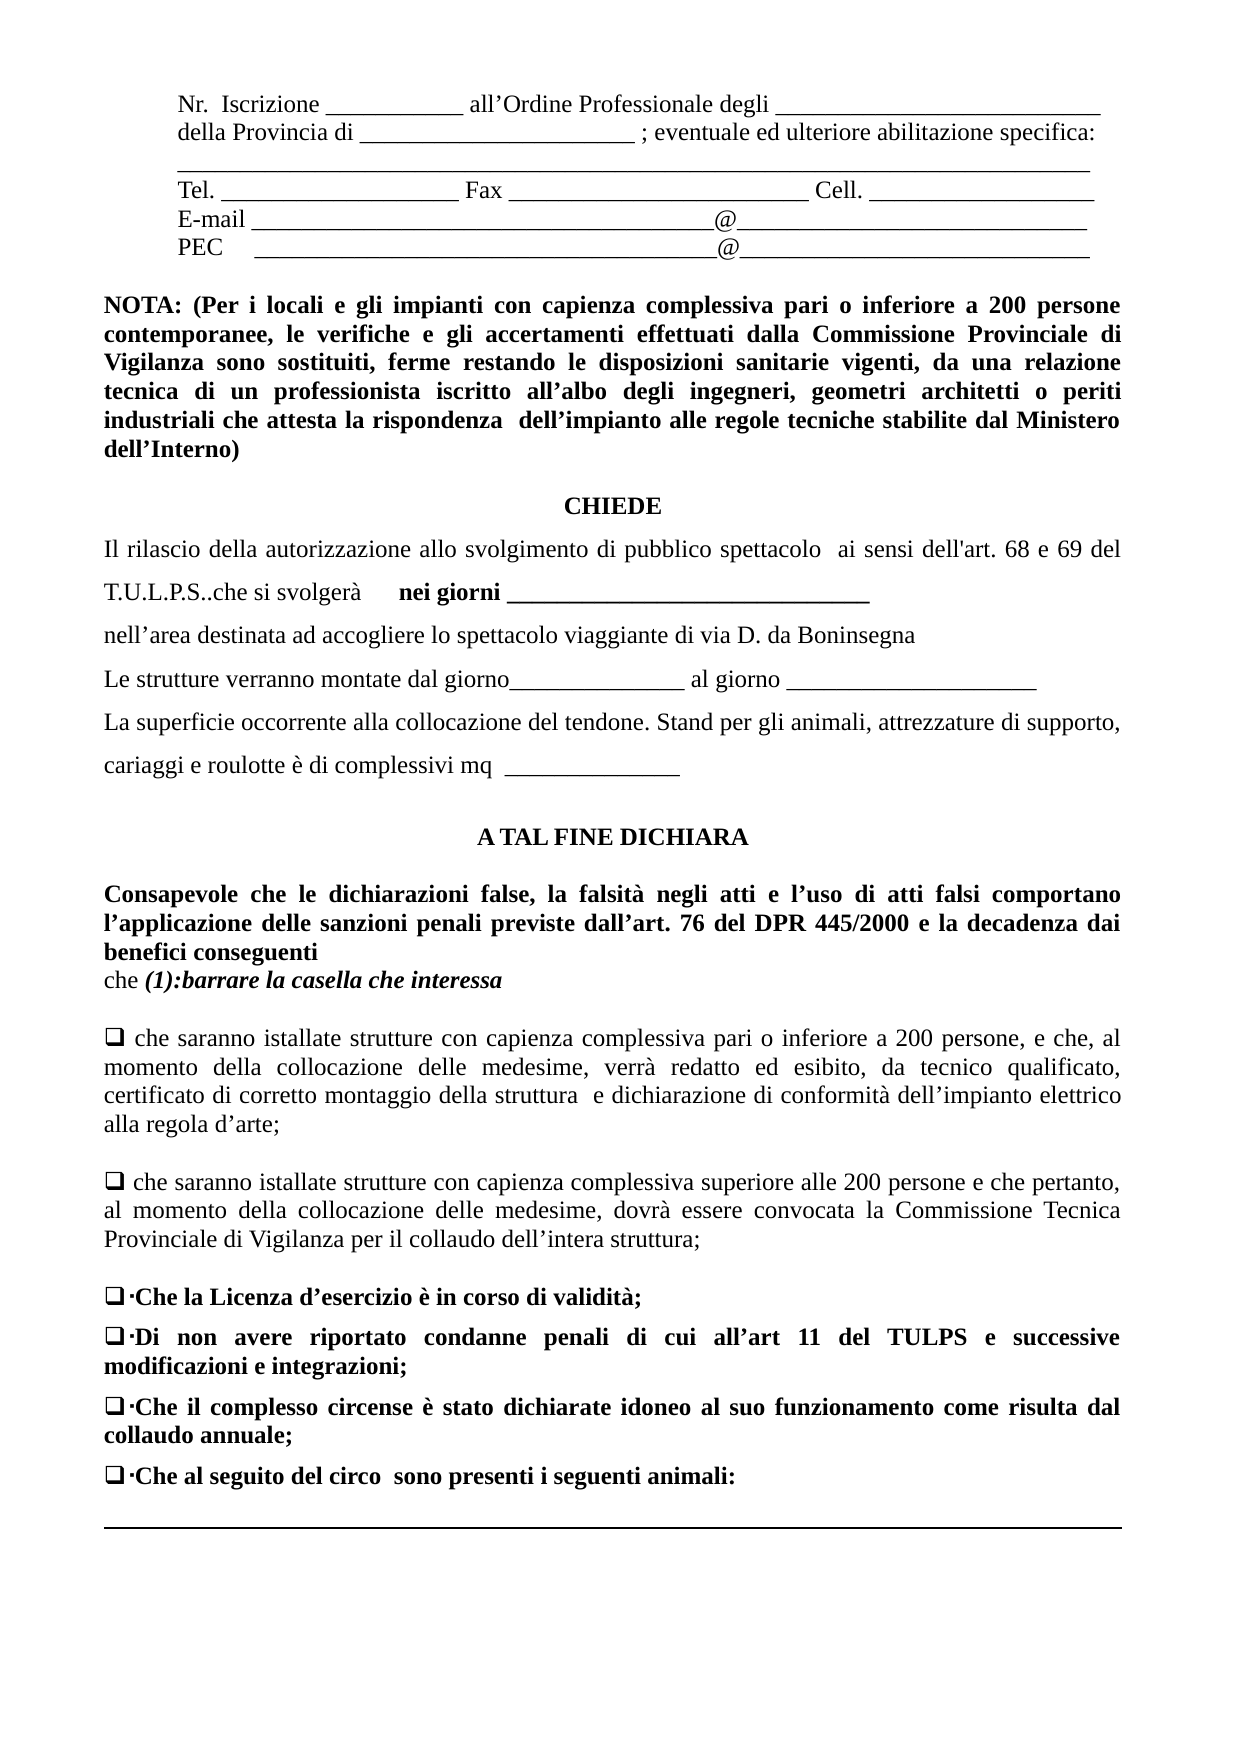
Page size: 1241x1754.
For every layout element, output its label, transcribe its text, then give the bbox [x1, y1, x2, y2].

text  che saranno istallate strutture con capienza complessiva pari o inferiore a 200 persone, e che, al momento della collocazione delle medesime, verrà redatto ed esibito, da tecnico qualificato, certificato di corretto montaggio della struttura e dichiarazione di conformità dell’impianto elettrico alla regola d’arte; [103, 1023, 1122, 1138]
text  Che il complesso circense è stato dichiarate idoneo al suo funzionamento come risulta dal collaudo annuale; [103, 1392, 1122, 1449]
text PEC _____________________________________@____________________________ [177, 232, 1122, 261]
text  Di non avere riportato condanne penali di cui all’art 11 del TULPS e successive modificazioni e integrazioni; [103, 1322, 1122, 1380]
text Le strutture verranno montate dal giorno______________ al giorno ____________________ [103, 664, 1122, 692]
text  che saranno istallate strutture con capienza complessiva superiore alle 200 persone e che pertanto, al momento della collocazione delle medesime, dovrà essere convocata la Commissione Tecnica Provinciale di Vigilanza per il collaudo dell’intera struttura; [103, 1167, 1122, 1253]
text La superficie occorrente alla collocazione del tendone. Stand per gli animali, attrezzature di supporto, cariaggi e roulotte è di complessivi mq ______________ [103, 707, 1122, 779]
text Il rilascio della autorizzazione allo svolgimento di pubblico spettacolo ai sensi dell'art. 68 e 69 del T.U.L.P.S..che si svolgerà nei giorni _____________________________ [103, 534, 1122, 606]
text Tel. ___________________ Fax ________________________ Cell. __________________ [177, 175, 1122, 204]
text  Che al seguito del circo sono presenti i seguenti animali: [103, 1461, 1122, 1529]
text A TAL FINE DICHIARA [103, 822, 1122, 851]
text E-mail _____________________________________@____________________________ [177, 204, 1122, 232]
text Nr. Iscrizione ___________ all’Ordine Professionale degli __________________________ della Provincia di ______________________ ; eventuale ed ulteriore abilitazione specifica: _________________________________________________________________________ [177, 89, 1122, 175]
text nell’area destinata ad accogliere lo spettacolo viaggiante di via D. da Boninsegna [103, 621, 1122, 649]
text  Che la Licenza d’esercizio è in corso di validità; [103, 1282, 1122, 1311]
text NOTA: (Per i locali e gli impianti con capienza complessiva pari o inferiore a 200 persone contemporanee, le verifiche e gli accertamenti effettuati dalla Commissione Provinciale di Vigilanza sono sostituiti, ferme restando le disposizioni sanitarie vigenti, da una relazione tecnica di un professionista iscritto all’albo degli ingegneri, geometri architetti o periti industriali che attesta la rispondenza dell’impianto alle regole tecniche stabilite dal Ministero dell’Interno) [103, 290, 1122, 462]
text CHIEDE [103, 491, 1122, 520]
text Consapevole che le dichiarazioni false, la falsità negli atti e l’uso di atti falsi comportano l’applicazione delle sanzioni penali previste dall’art. 76 del DPR 445/2000 e la decadenza dai benefici conseguenti [103, 879, 1122, 966]
text che (1):barrare la casella che interessa [103, 966, 1122, 994]
